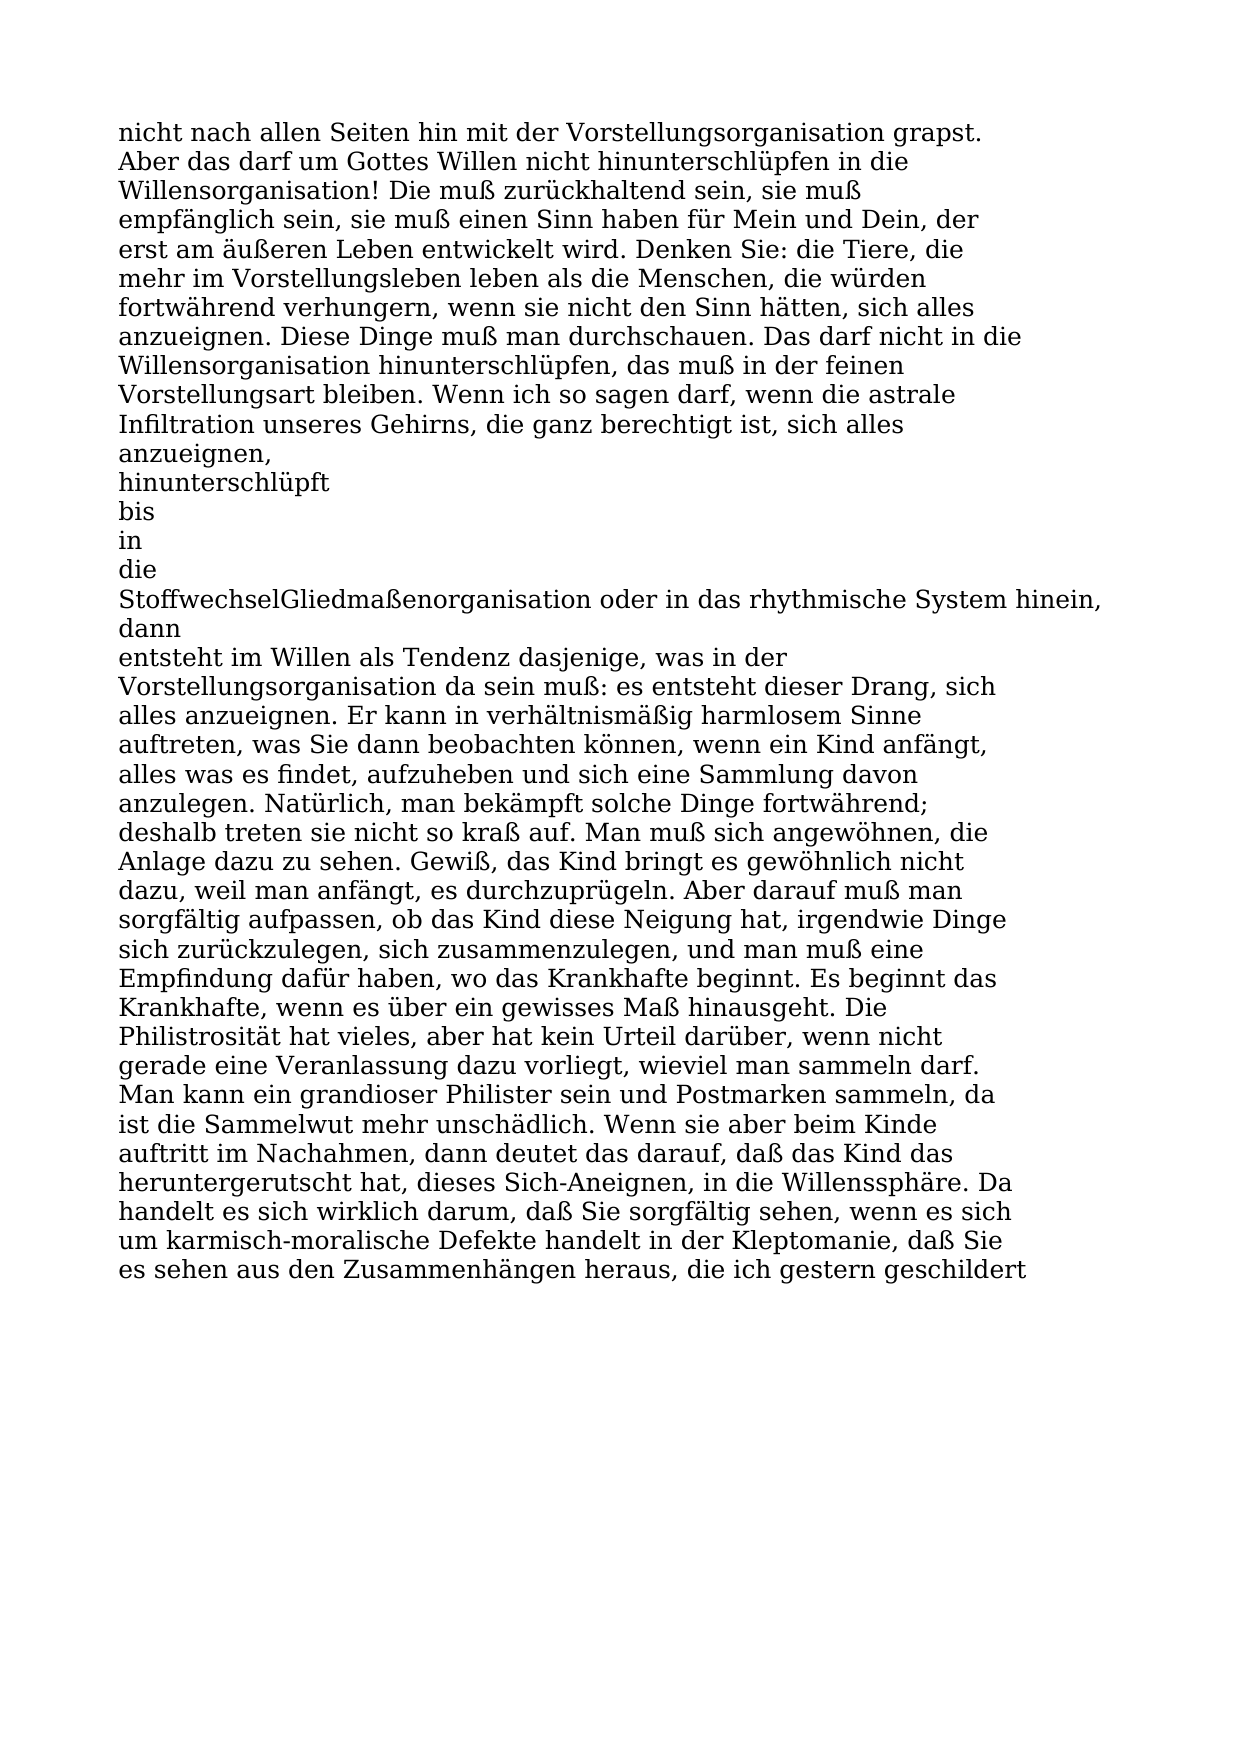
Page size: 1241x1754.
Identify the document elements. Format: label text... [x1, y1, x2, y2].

text alles was es findet, aufzuheben und sich eine Sammlung davon [118, 760, 1122, 789]
text deshalb treten sie nicht so kraß auf. Man muß sich angewöhnen, die [118, 818, 1122, 847]
text Aber das darf um Gottes Willen nicht hinunterschlüpfen in die [118, 147, 1122, 176]
text nicht nach allen Seiten hin mit der Vorstellungsorganisation grapst. [118, 118, 1122, 147]
text Infiltration unseres Gehirns, die ganz berechtigt ist, sich alles [118, 410, 1122, 439]
text StoffwechselGliedmaßenorganisation oder in das rhythmische System hinein, dann [118, 585, 1122, 643]
text Vorstellungsart bleiben. Wenn ich so sagen darf, wenn die astrale [118, 381, 1122, 410]
text Krankhafte, wenn es über ein gewisses Maß hinausgeht. Die [118, 993, 1122, 1022]
text auftritt im Nachahmen, dann deutet das darauf, daß das Kind das [118, 1139, 1122, 1168]
text bis [118, 497, 1122, 526]
text Philistrosität hat vieles, aber hat kein Urteil darüber, wenn nicht [118, 1022, 1122, 1051]
text fortwährend verhungern, wenn sie nicht den Sinn hätten, sich alles [118, 293, 1122, 322]
text hinunterschlüpft [118, 468, 1122, 497]
text erst am äußeren Leben entwickelt wird. Denken Sie: die Tiere, die [118, 235, 1122, 264]
text gerade eine Veranlassung dazu vorliegt, wieviel man sammeln darf. [118, 1051, 1122, 1081]
text Anlage dazu zu sehen. Gewiß, das Kind bringt es gewöhnlich nicht [118, 847, 1122, 876]
text in [118, 526, 1122, 556]
text sorgfältig aufpassen, ob das Kind diese Neigung hat, irgendwie Dinge [118, 906, 1122, 935]
text heruntergerutscht hat, dieses Sich-Aneignen, in die Willenssphäre. Da [118, 1168, 1122, 1197]
text ist die Sammelwut mehr unschädlich. Wenn sie aber beim Kinde [118, 1110, 1122, 1139]
text Willensorganisation hinunterschlüpfen, das muß in der feinen [118, 351, 1122, 381]
text die [118, 556, 1122, 585]
text alles anzueignen. Er kann in verhältnismäßig harmlosem Sinne [118, 701, 1122, 731]
text Willensorganisation! Die muß zurückhaltend sein, sie muß [118, 176, 1122, 206]
text Empfindung dafür haben, wo das Krankhafte beginnt. Es beginnt das [118, 964, 1122, 993]
text mehr im Vorstellungsleben leben als die Menschen, die würden [118, 264, 1122, 293]
text anzueignen. Diese Dinge muß man durchschauen. Das darf nicht in die [118, 322, 1122, 351]
text Man kann ein grandioser Philister sein und Postmarken sammeln, da [118, 1081, 1122, 1110]
text empfänglich sein, sie muß einen Sinn haben für Mein und Dein, der [118, 206, 1122, 235]
text auftreten, was Sie dann beobachten können, wenn ein Kind anfängt, [118, 731, 1122, 760]
text entsteht im Willen als Tendenz dasjenige, was in der [118, 643, 1122, 672]
text sich zurückzulegen, sich zusammenzulegen, und man muß eine [118, 935, 1122, 964]
text anzulegen. Natürlich, man bekämpft solche Dinge fortwährend; [118, 789, 1122, 818]
text es sehen aus den Zusammenhängen heraus, die ich gestern geschildert [118, 1256, 1122, 1285]
text Vorstellungsorganisation da sein muß: es entsteht dieser Drang, sich [118, 672, 1122, 701]
text handelt es sich wirklich darum, daß Sie sorgfältig sehen, wenn es sich [118, 1197, 1122, 1226]
text anzueignen, [118, 439, 1122, 468]
text dazu, weil man anfängt, es durchzuprügeln. Aber darauf muß man [118, 876, 1122, 906]
text um karmisch-moralische Defekte handelt in der Kleptomanie, daß Sie [118, 1226, 1122, 1256]
